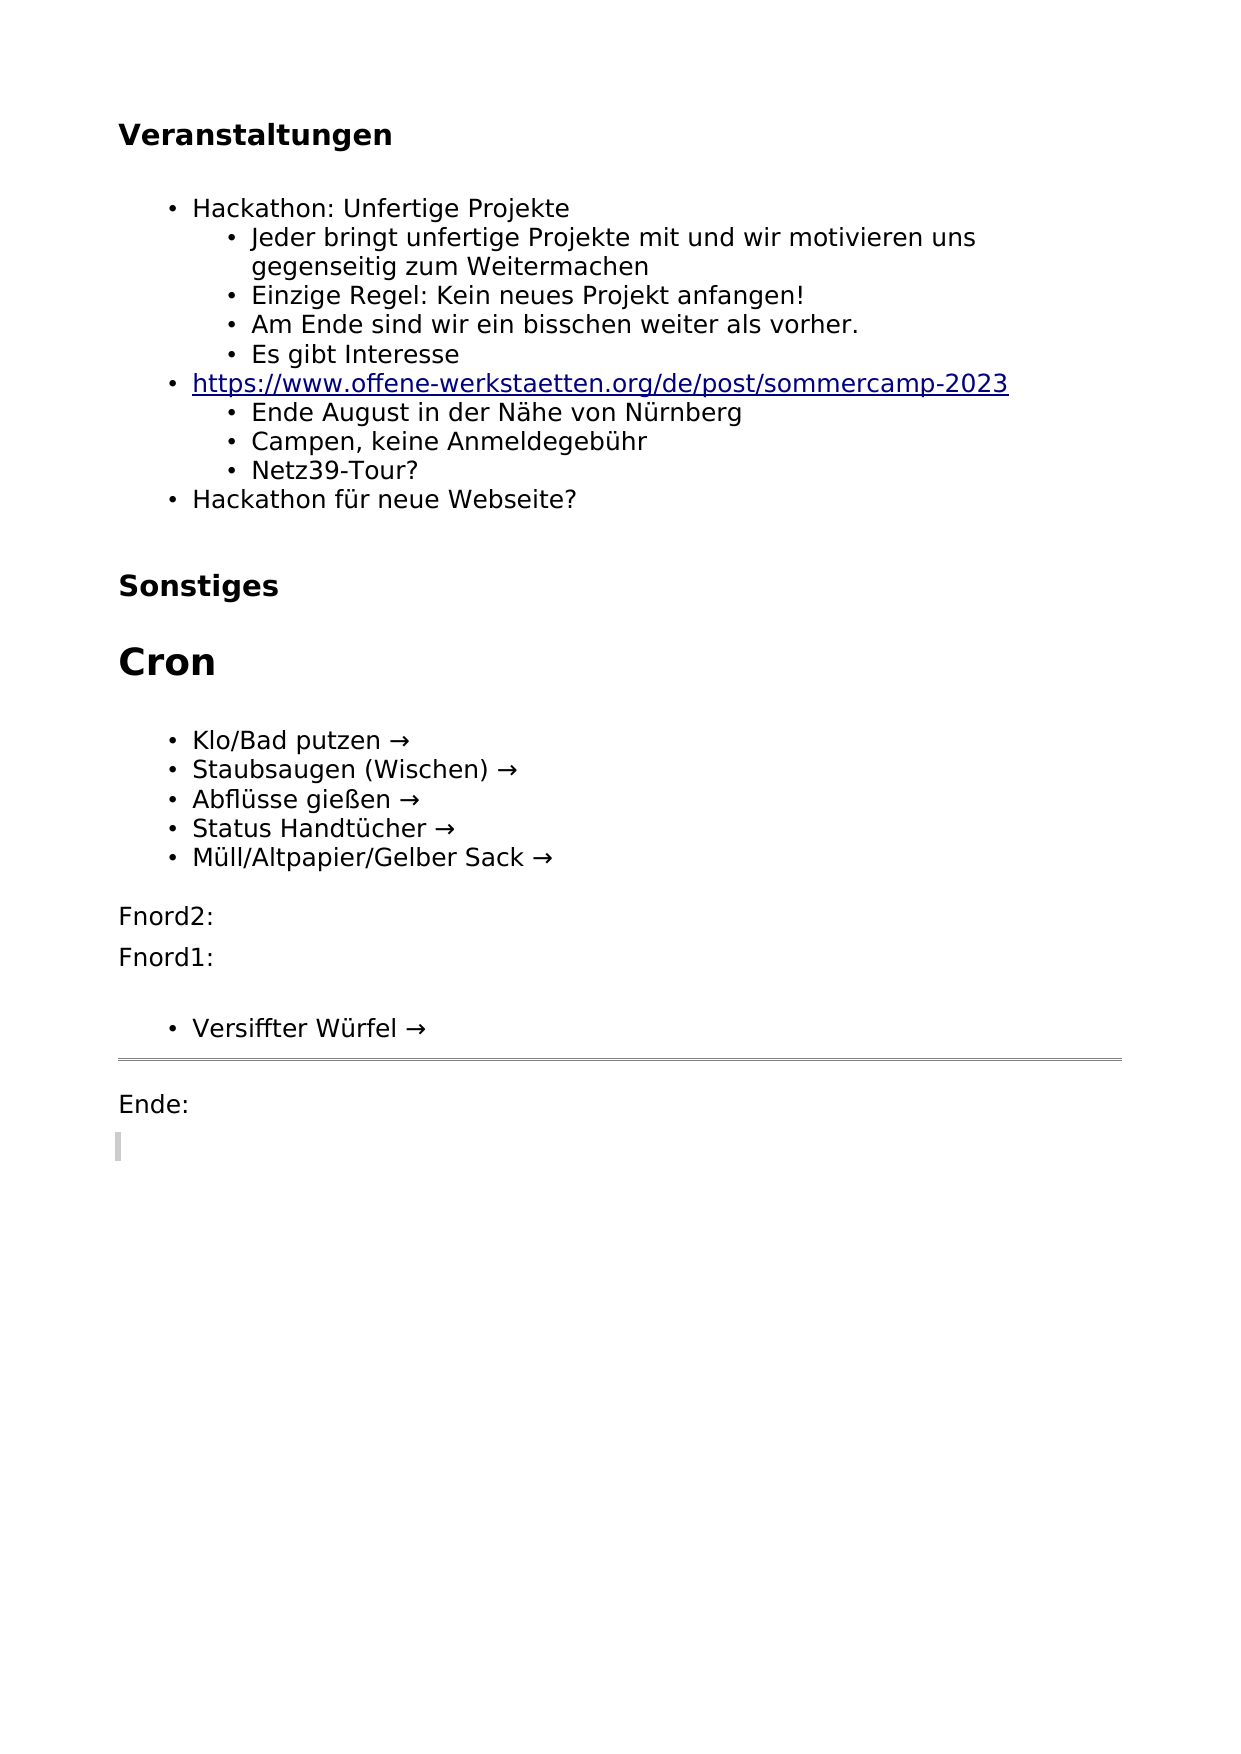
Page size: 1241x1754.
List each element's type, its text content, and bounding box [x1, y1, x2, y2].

subtitle Veranstaltungen [118, 118, 1122, 152]
list Campen, keine Anmeldegebühr [236, 427, 1122, 457]
list Es gibt Interesse [236, 340, 1122, 369]
list Status Handtücher → [177, 814, 1122, 843]
list Hackathon für neue Webseite? [177, 486, 1122, 515]
list Einzige Regel: Kein neues Projekt anfangen! [236, 282, 1122, 311]
list Versiffter Würfel → [177, 1014, 1122, 1044]
text Fnord1: [118, 943, 1122, 973]
subtitle Sonstiges [118, 569, 1122, 603]
list Müll/Altpapier/Gelber Sack → [177, 843, 1122, 872]
list Jeder bringt unfertige Projekte mit und wir motivieren uns gegenseitig zum Weitermachen [236, 223, 1122, 282]
subtitle Cron [118, 641, 1122, 684]
list Ende August in der Nähe von Nürnberg [236, 398, 1122, 427]
text Ende: [118, 1090, 1122, 1119]
list Am Ende sind wir ein bisschen weiter als vorher. [236, 311, 1122, 340]
list Staubsaugen (Wischen) → [177, 756, 1122, 785]
list Netz39-Tour? [236, 457, 1122, 486]
list Abflüsse gießen → [177, 785, 1122, 814]
list Klo/Bad putzen → [177, 726, 1122, 756]
table_header [121, 1132, 1122, 1161]
text Fnord2: [118, 902, 1122, 931]
list Hackathon: Unfertige Projekte [177, 194, 1122, 223]
list https://www.offene-werkstaetten.org/de/post/sommercamp-2023 [177, 369, 1122, 398]
